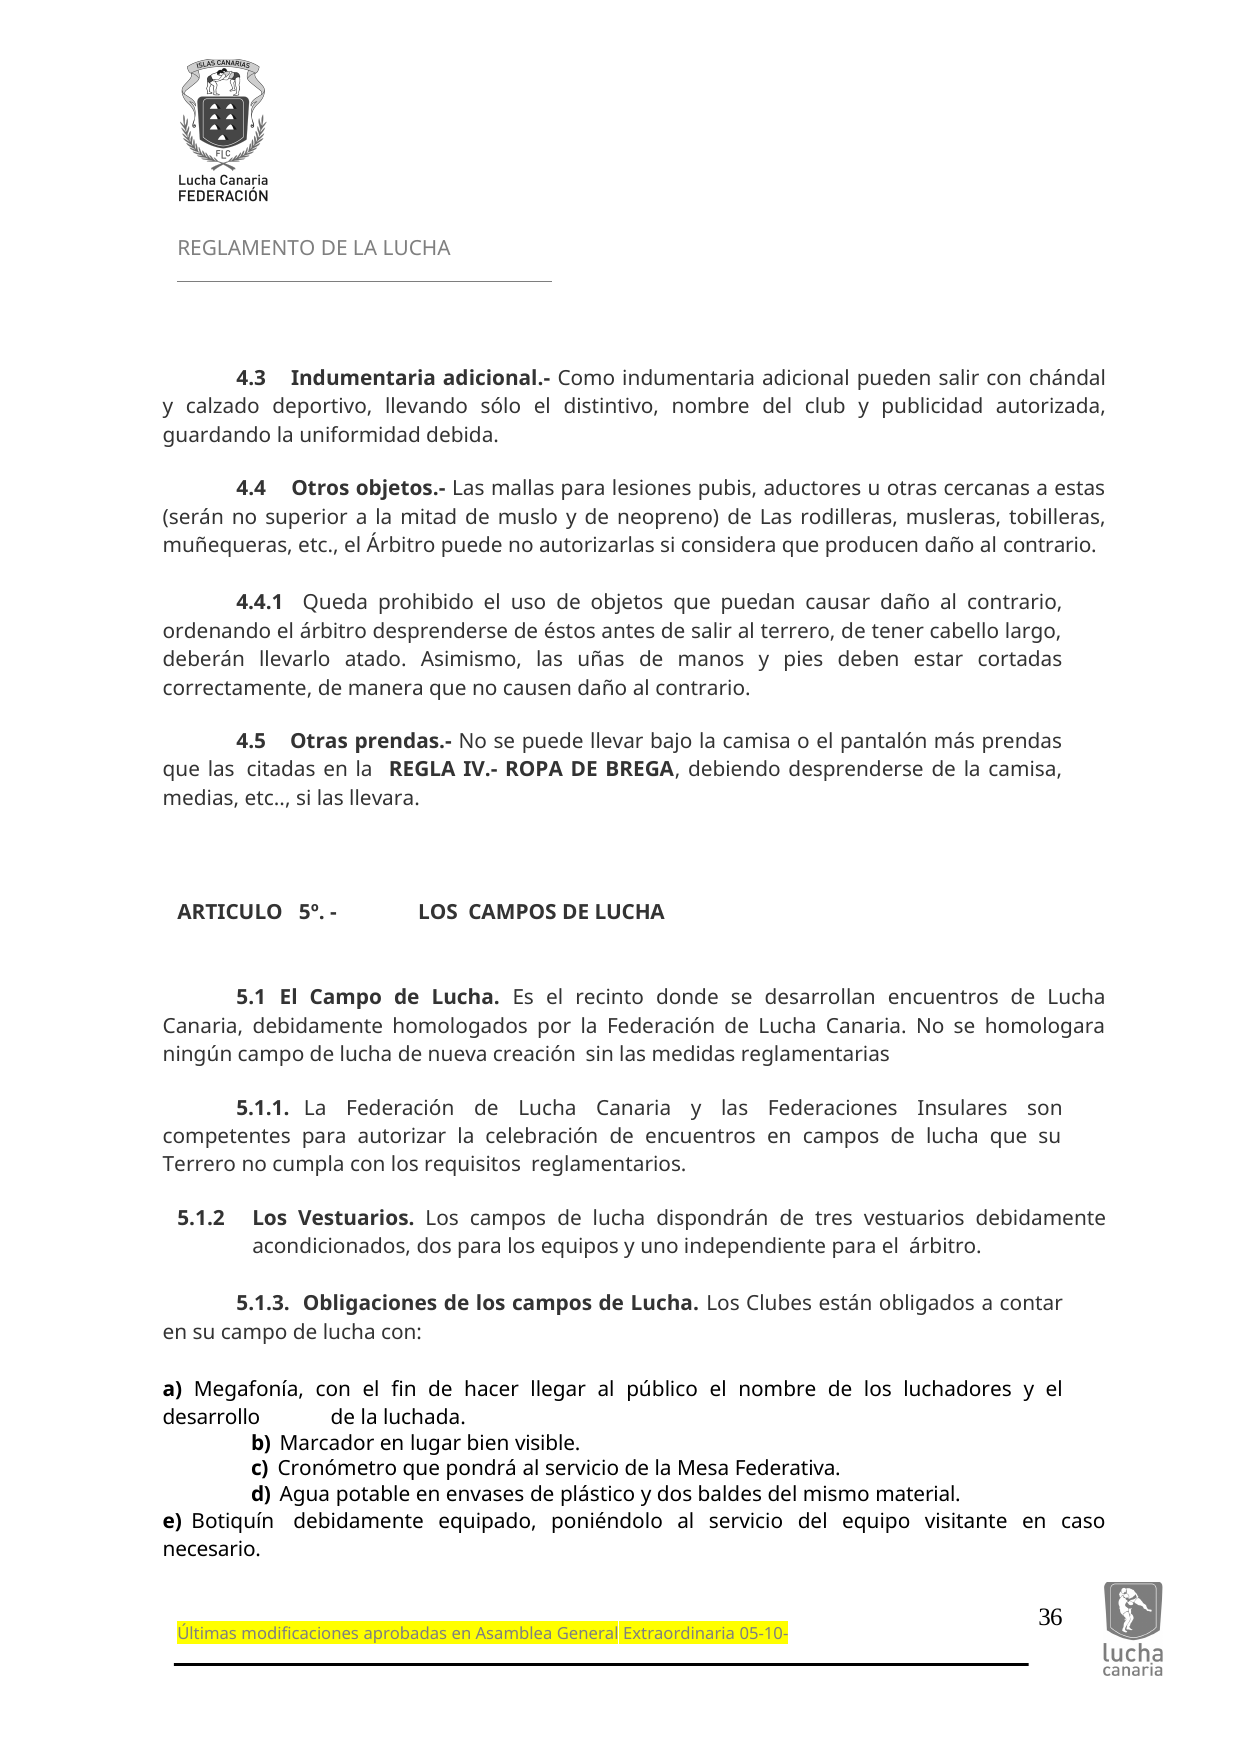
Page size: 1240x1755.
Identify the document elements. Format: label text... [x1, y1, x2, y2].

list Obligaciones de los campos de Lucha. Los Clubes están obligados a contar en su campo de lucha con: [162, 1288, 1063, 1345]
subtitle ARTICULO 5º. - LOS CAMPOS DE LUCHA [177, 897, 1107, 925]
list Megafonía, con el fin de hacer llegar al público el nombre de los luchadores y el desarrollo de la luchada. [162, 1374, 1063, 1431]
list La Federación de Lucha Canaria y las Federaciones Insulares son competentes para autorizar la celebración de encuentros en campos de lucha que su Terrero no cumpla con los requisitos reglamentarios. [162, 1093, 1063, 1178]
list Cronómetro que pondrá al servicio de la Mesa Federativa. [251, 1456, 1107, 1481]
list Agua potable en envases de plástico y dos baldes del mismo material. [251, 1481, 1107, 1506]
list Otros objetos.- Las mallas para lesiones pubis, aductores u otras cercanas a estas (serán no superior a la mitad de muslo y de neopreno) de Las rodilleras, musleras, tobilleras, muñequeras, etc., el Árbitro puede no autorizarlas si considera que producen daño al contrario. [162, 473, 1107, 559]
list Indumentaria adicional.- Como indumentaria adicional pueden salir con chándal y calzado deportivo, llevando sólo el distintivo, nombre del club y publicidad autorizada, guardando la uniformidad debida. [162, 363, 1107, 448]
list Botiquín debidamente equipado, poniéndolo al servicio del equipo visitante en caso necesario. [162, 1506, 1107, 1563]
list Marcador en lugar bien visible. [251, 1431, 1107, 1456]
list Los Vestuarios. Los campos de lucha dispondrán de tres vestuarios debidamente acondicionados, dos para los equipos y uno independiente para el árbitro. [177, 1203, 1107, 1260]
list Queda prohibido el uso de objetos que puedan causar daño al contrario, ordenando el árbitro desprenderse de éstos antes de salir al terrero, de tener cabello largo, deberán llevarlo atado. Asimismo, las uñas de manos y pies deben estar cortadas correctamente, de manera que no causen daño al contrario. [162, 587, 1063, 701]
list Otras prendas.- No se puede llevar bajo la camisa o el pantalón más prendas que las citadas en la REGLA IV.- ROPA DE BREGA, debiendo desprenderse de la camisa, medias, etc.., si las llevara. [162, 726, 1063, 811]
list El Campo de Lucha. Es el recinto donde se desarrollan encuentros de Lucha Canaria, debidamente homologados por la Federación de Lucha Canaria. No se homologara ningún campo de lucha de nueva creación sin las medidas reglamentarias [162, 982, 1107, 1068]
